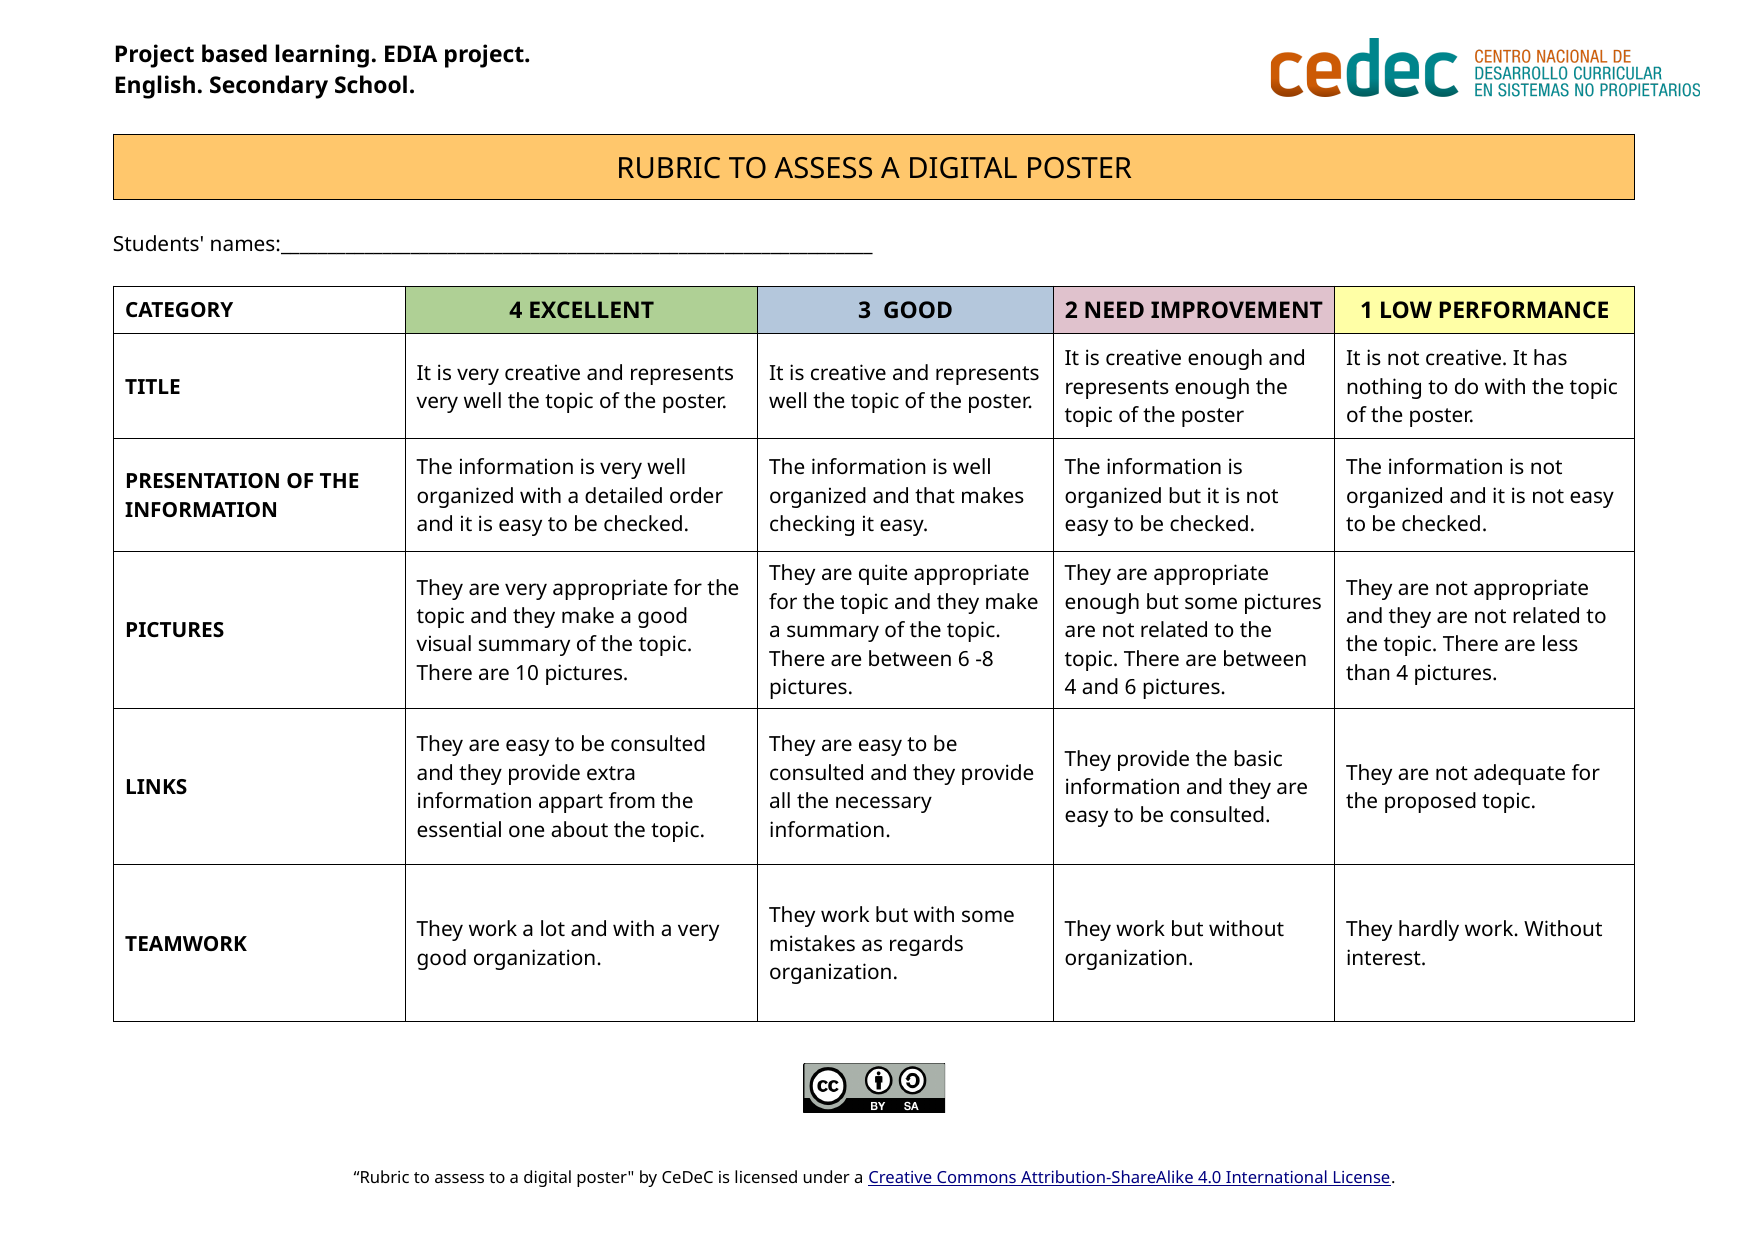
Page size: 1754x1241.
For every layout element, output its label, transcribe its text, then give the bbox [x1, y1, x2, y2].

table_cell They are not appropriate and they are not related to the topic. There are less than 4 pictures. [1335, 552, 1634, 707]
table_header 3 GOOD [758, 287, 1053, 333]
table_cell They provide the basic information and they are easy to be consulted. [1054, 709, 1334, 864]
table_cell LINKS [114, 709, 405, 864]
table_cell The information is organized but it is not easy to be checked. [1054, 439, 1334, 551]
picture [1270, 38, 1700, 97]
table_header CATEGORY [114, 287, 405, 333]
table_cell It is not creative. It has nothing to do with the topic of the poster. [1335, 334, 1634, 438]
table_cell They are easy to be consulted and they provide extra information appart from the essential one about the topic. [406, 709, 757, 864]
table_cell They are quite appropriate for the topic and they make a summary of the topic. There are between 6 -8 pictures. [758, 552, 1053, 707]
table_header RUBRIC TO ASSESS A DIGITAL POSTER [114, 135, 1634, 199]
table_cell They hardly work. Without interest. [1335, 865, 1634, 1021]
table_cell PICTURES [114, 552, 405, 707]
table_cell They are easy to be consulted and they provide all the necessary information. [758, 709, 1053, 864]
table_header 4 EXCELLENT [406, 287, 757, 333]
table_cell They work a lot and with a very good organization. [406, 865, 757, 1021]
table_cell TEAMWORK [114, 865, 405, 1021]
table_cell It is creative and represents well the topic of the poster. [758, 334, 1053, 438]
table_header 1 LOW PERFORMANCE [1335, 287, 1634, 333]
table_cell The information is not organized and it is not easy to be checked. [1335, 439, 1634, 551]
table_cell It is creative enough and represents enough the topic of the poster [1054, 334, 1334, 438]
table_cell They are not adequate for the proposed topic. [1335, 709, 1634, 864]
table_cell It is very creative and represents very well the topic of the poster. [406, 334, 757, 438]
table_cell PRESENTATION OF THE INFORMATION [114, 439, 405, 551]
table_cell The information is well organized and that makes checking it easy. [758, 439, 1053, 551]
table_cell They are very appropriate for the topic and they make a good visual summary of the topic. There are 10 pictures. [406, 552, 757, 707]
table_cell They are appropriate enough but some pictures are not related to the topic. There are between 4 and 6 pictures. [1054, 552, 1334, 707]
table_cell They work but with some mistakes as regards organization. [758, 865, 1053, 1021]
table_cell TITLE [114, 334, 405, 438]
text Students' names:________________________________________________________________ [107, 229, 1624, 257]
table_header 2 NEED IMPROVEMENT [1054, 287, 1334, 333]
picture [803, 1063, 946, 1113]
table_cell They work but without organization. [1054, 865, 1334, 1021]
table_cell The information is very well organized with a detailed order and it is easy to be checked. [406, 439, 757, 551]
